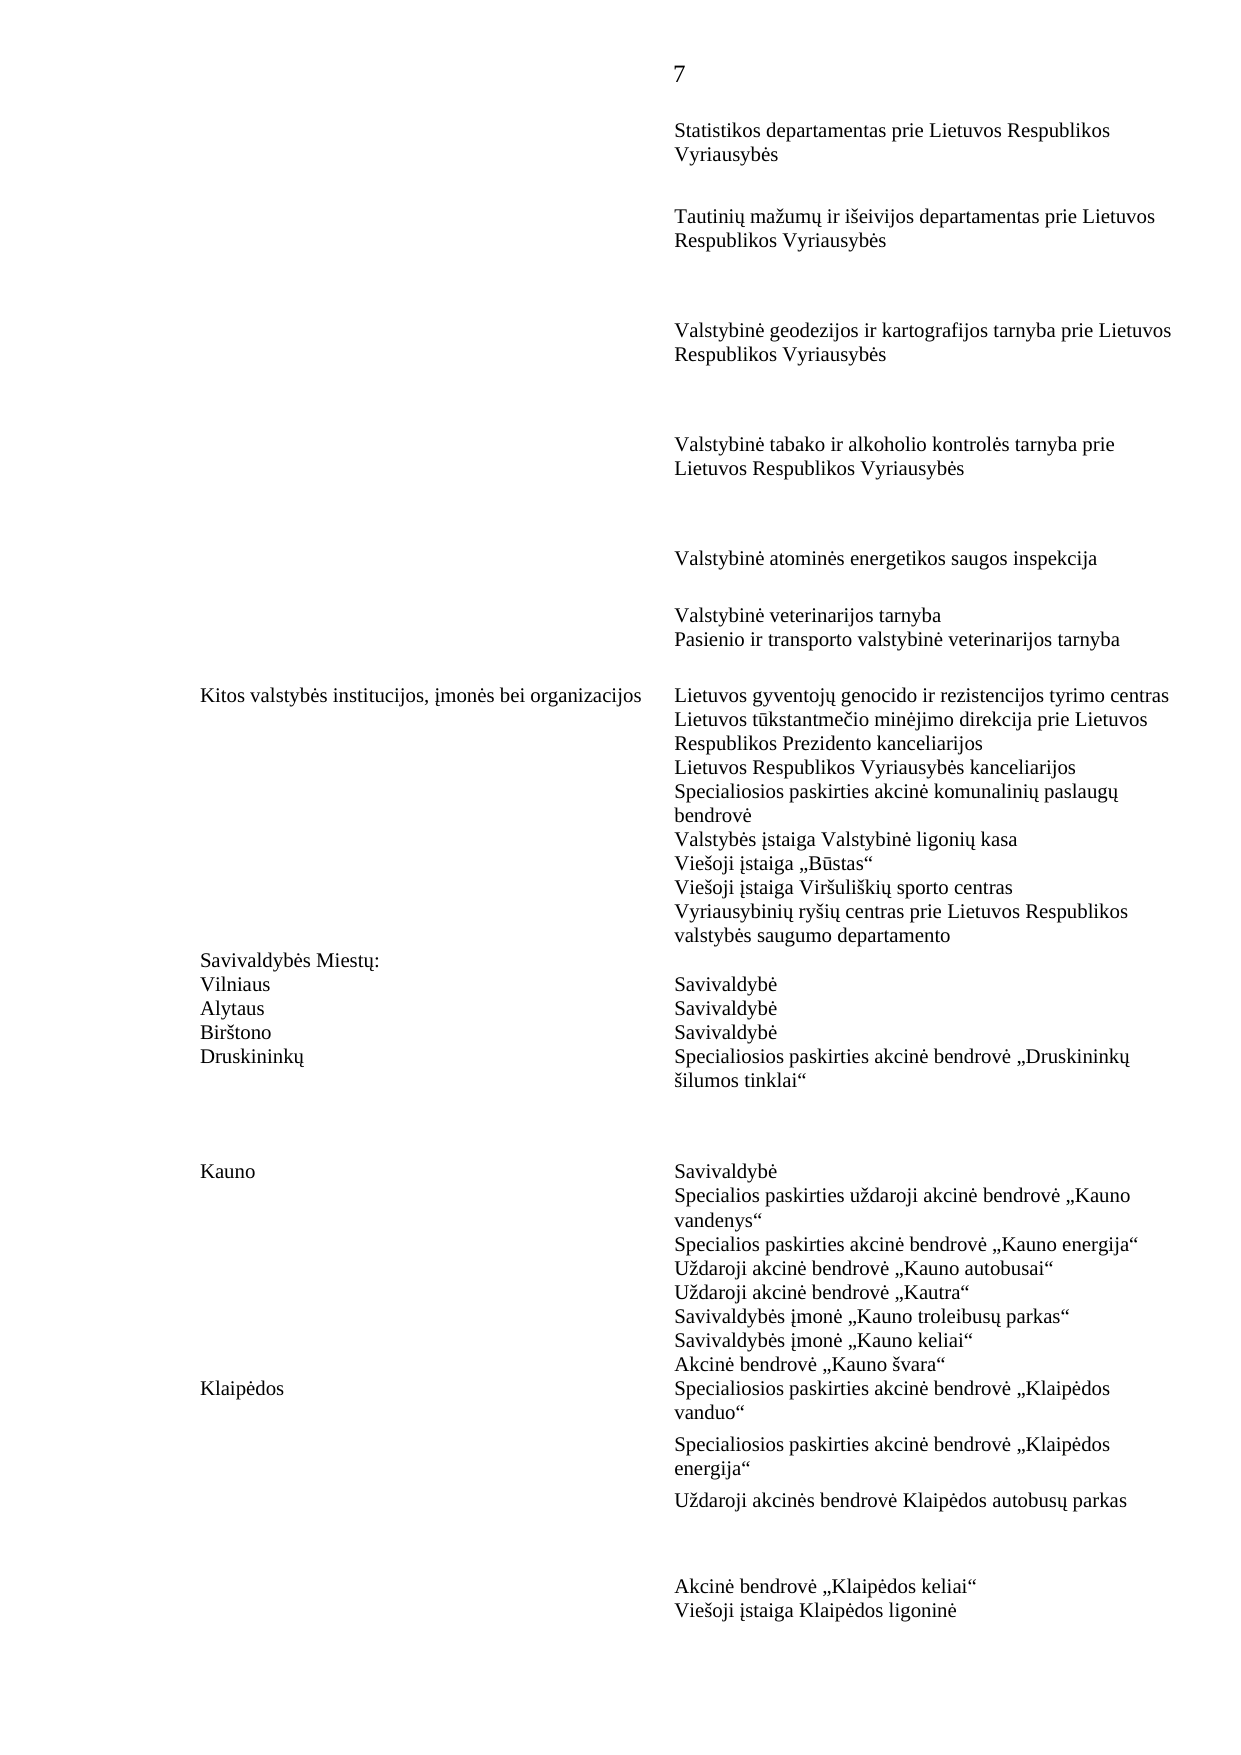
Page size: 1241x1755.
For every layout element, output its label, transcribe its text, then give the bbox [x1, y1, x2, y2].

table_cell Savivaldybė [663, 1020, 1192, 1044]
table_cell Viešoji įstaiga Viršuliškių sporto centras [663, 875, 1192, 899]
table_cell Specialiosios paskirties akcinė bendrovė „Klaipėdos energija“ [663, 1432, 1192, 1488]
table_cell Kauno [189, 1159, 663, 1183]
table_cell Valstybinė tabako ir alkoholio kontrolės tarnyba prie Lietuvos Respublikos Vyriausybės [663, 432, 1192, 546]
table_cell Druskininkų [189, 1044, 663, 1159]
table_cell Specialiosios paskirties akcinė bendrovė „Klaipėdos vanduo“ [663, 1376, 1192, 1432]
table_cell Savivaldybė [663, 996, 1192, 1020]
table_cell Valstybės įstaiga Valstybinė ligonių kasa [663, 827, 1192, 851]
table_cell Akcinė bendrovė „Kauno švara“ [663, 1352, 1192, 1376]
table_cell Savivaldybės įmonė „Kauno keliai“ [663, 1328, 1192, 1352]
table_cell Specialios paskirties uždaroji akcinė bendrovė „Kauno vandenys“ [663, 1184, 1192, 1232]
table_cell Tautinių mažumų ir išeivijos departamentas prie Lietuvos Respublikos Vyriausybės [663, 204, 1192, 318]
table_cell Kitos valstybės institucijos, įmonės bei organizacijos [189, 683, 663, 947]
table_cell Lietuvos gyventojų genocido ir rezistencijos tyrimo centras [663, 683, 1192, 707]
table_cell Lietuvos tūkstantmečio minėjimo direkcija prie Lietuvos Respublikos Prezidento kanceliarijos [663, 707, 1192, 755]
table_cell Birštono [189, 1020, 663, 1044]
table_cell [189, 1328, 663, 1352]
table_cell [189, 1352, 663, 1376]
table_cell Lietuvos Respublikos Vyriausybės kanceliarijos Specialiosios paskirties akcinė komunalinių paslaugų bendrovė [663, 755, 1192, 827]
table_cell Savivaldybės Miestų: [189, 948, 1192, 972]
table_cell Statistikos departamentas prie Lietuvos Respublikos Vyriausybės [663, 118, 1192, 204]
table_cell Valstybinė veterinarijos tarnyba [663, 603, 1192, 627]
table_cell Savivaldybės įmonė „Kauno troleibusų parkas“ [663, 1304, 1192, 1328]
table_cell [189, 1599, 663, 1622]
table_cell [189, 1280, 663, 1304]
table_cell Savivaldybė [663, 1159, 1192, 1183]
table_cell Viešoji įstaiga Klaipėdos ligoninė [663, 1599, 1192, 1622]
table_cell Vilniaus [189, 972, 663, 996]
table_cell Viešoji įstaiga „Būstas“ [663, 851, 1192, 875]
table_cell [189, 1304, 663, 1328]
table_cell Uždaroji akcinė bendrovė „Kauno autobusai“ [663, 1256, 1192, 1280]
table_cell [189, 1232, 663, 1256]
table_cell Alytaus [189, 996, 663, 1020]
table_cell Vyriausybinių ryšių centras prie Lietuvos Respublikos valstybės saugumo departamento [663, 899, 1192, 947]
table_cell Akcinė bendrovė „Klaipėdos keliai“ [663, 1574, 1192, 1598]
table_cell Klaipėdos [189, 1376, 663, 1598]
table_cell Uždaroji akcinės bendrovė Klaipėdos autobusų parkas [663, 1489, 1192, 1574]
table_cell Valstybinė geodezijos ir kartografijos tarnyba prie Lietuvos Respublikos Vyriausybės [663, 318, 1192, 432]
table_cell Savivaldybė [663, 972, 1192, 996]
table_cell [189, 1256, 663, 1280]
table_cell Pasienio ir transporto valstybinė veterinarijos tarnyba [663, 627, 1192, 683]
table_cell Specialios paskirties akcinė bendrovė „Kauno energija“ [663, 1232, 1192, 1256]
table_cell [189, 118, 663, 683]
table_cell Uždaroji akcinė bendrovė „Kautra“ [663, 1280, 1192, 1304]
table_cell Valstybinė atominės energetikos saugos inspekcija [663, 546, 1192, 602]
table_cell [189, 1184, 663, 1232]
table_cell Specialiosios paskirties akcinė bendrovė „Druskininkų šilumos tinklai“ [663, 1044, 1192, 1159]
